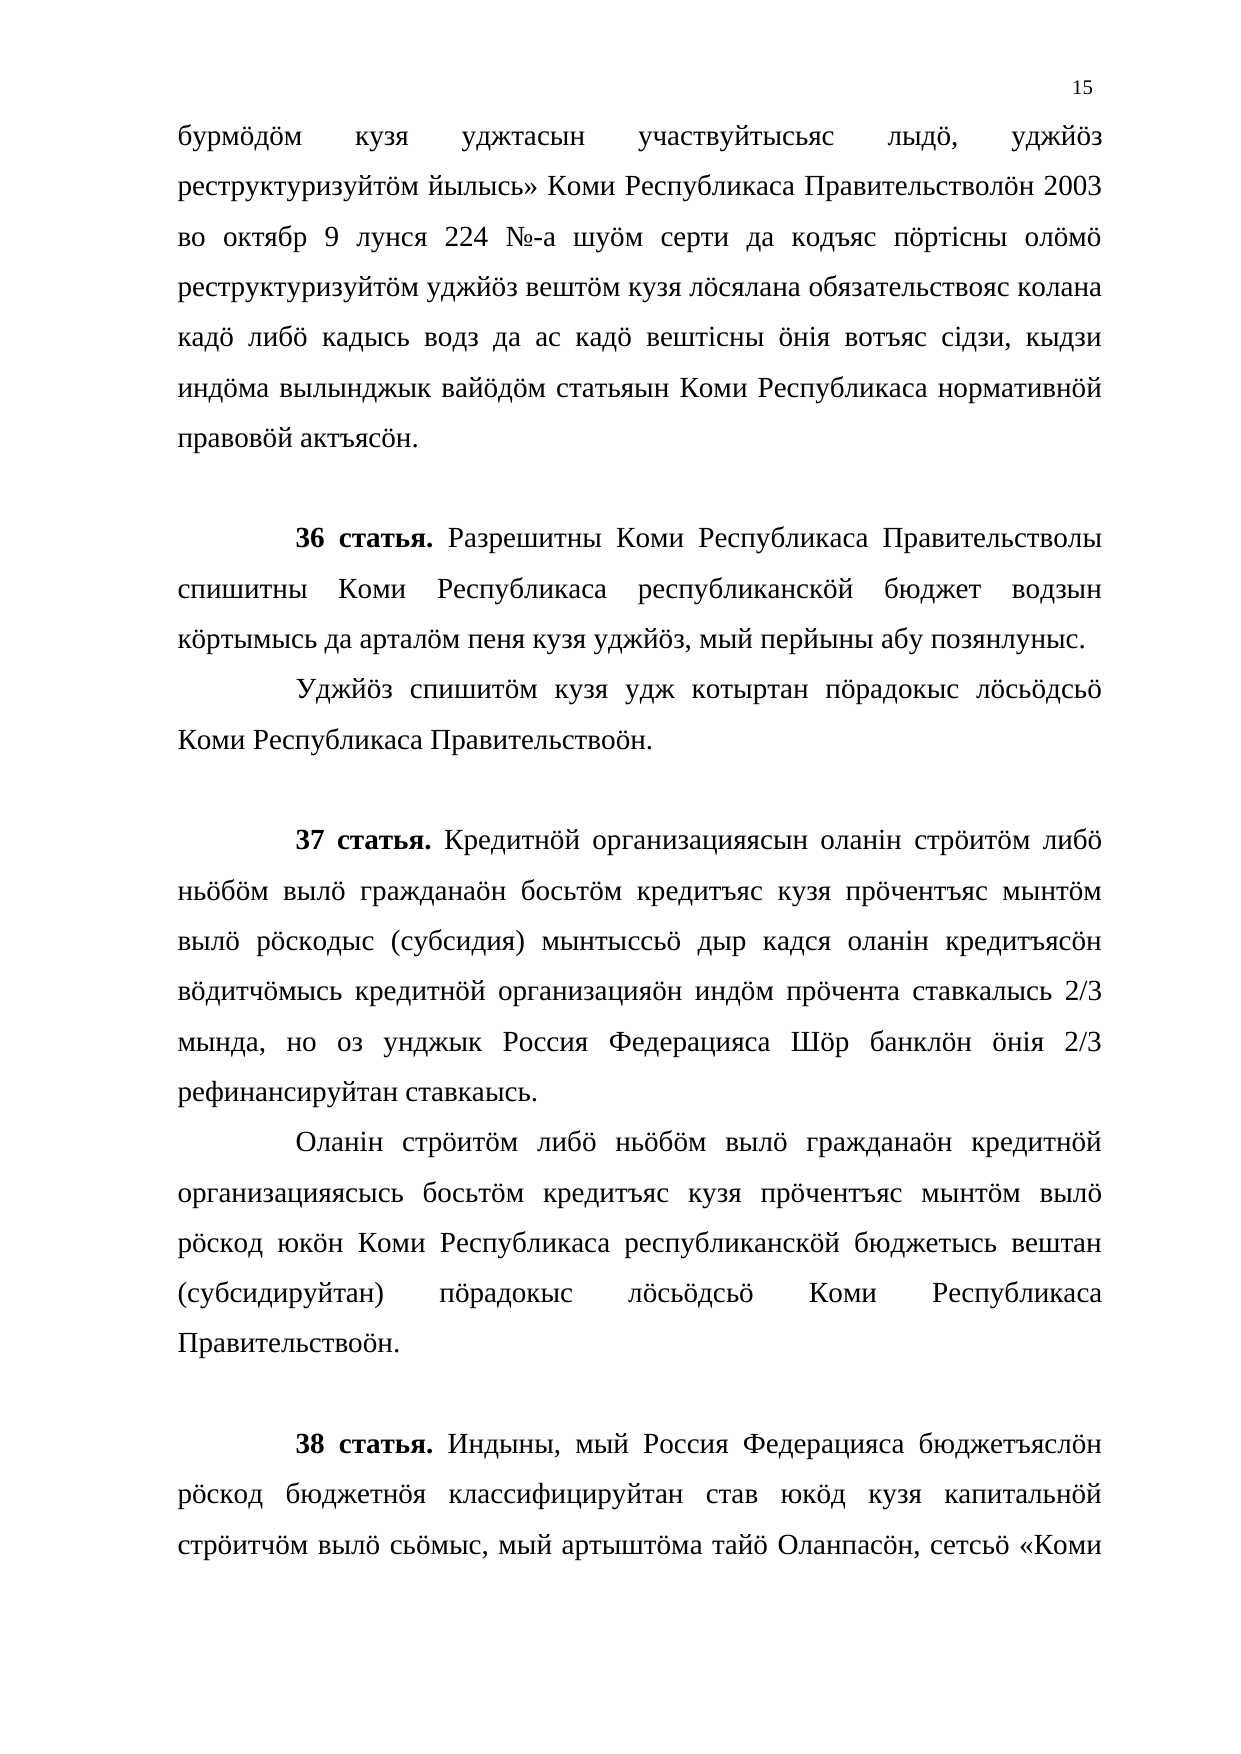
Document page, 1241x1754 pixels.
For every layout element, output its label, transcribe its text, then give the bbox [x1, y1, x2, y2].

text 38 статья. Индыны, мый Россия Федерацияса бюджетъяслöн рöскод бюджетнöя классифицируйтан став юкöд кузя капитальнöй стрöитчöм вылö сьöмыс, мый артыштöма тайö Оланпасöн, сетсьö «Коми [177, 1426, 1103, 1560]
text 37 статья. Кредитнöй организацияясын оланiн стрöитöм либö ньöбöм вылö гражданаöн босьтöм кредитъяс кузя прöчентъяс мынтöм вылö рöскодыс (субсидия) мынтыссьö дыр кадся оланiн кредитъясöн вöдитчöмысь кредитнöй организацияöн индöм прöчента ставкалысь 2/3 мында, но оз унджык Россия Федерацияса Шöр банклöн öнiя 2/3 рефинансируйтан ставкаысь. [177, 822, 1103, 1108]
text бурмöдöм кузя уджтасын участвуйтысьяс лыдö, уджйöз реструктуризуйтöм йылысь» Коми Республикаса Правительстволöн 2003 во октябр 9 лунся 224 №-а шуöм серти да кодъяс пöртiсны олöмö реструктуризуйтöм уджйöз вештöм кузя лöсялана обязательствояс колана кадö либö кадысь водз да ас кадö вештiсны öнiя вотъяс сiдзи, кыдзи индöма вылынджык вайöдöм статьяын Коми Республикаса нормативнöй правовöй актъясöн. [177, 118, 1103, 453]
text 36 статья. Разрешитны Коми Республикаса Правительстволы спишитны Коми Республикаса республиканскöй бюджет водзын кöртымысь да арталöм пеня кузя уджйöз, мый перйыны абу позянлуныс. [177, 521, 1103, 655]
text Оланiн стрöитöм либö ньöбöм вылö гражданаöн кредитнöй организацияясысь босьтöм кредитъяс кузя прöчентъяс мынтöм вылö рöскод юкöн Коми Республикаса республиканскöй бюджетысь вештан (субсидируйтан) пöрадокыс лöсьöдсьö Коми Республикаса Правительствоöн. [177, 1124, 1103, 1359]
text Уджйöз спишитöм кузя удж котыртан пöрадокыс лöсьöдсьö Коми Республикаса Правительствоöн. [177, 672, 1103, 755]
